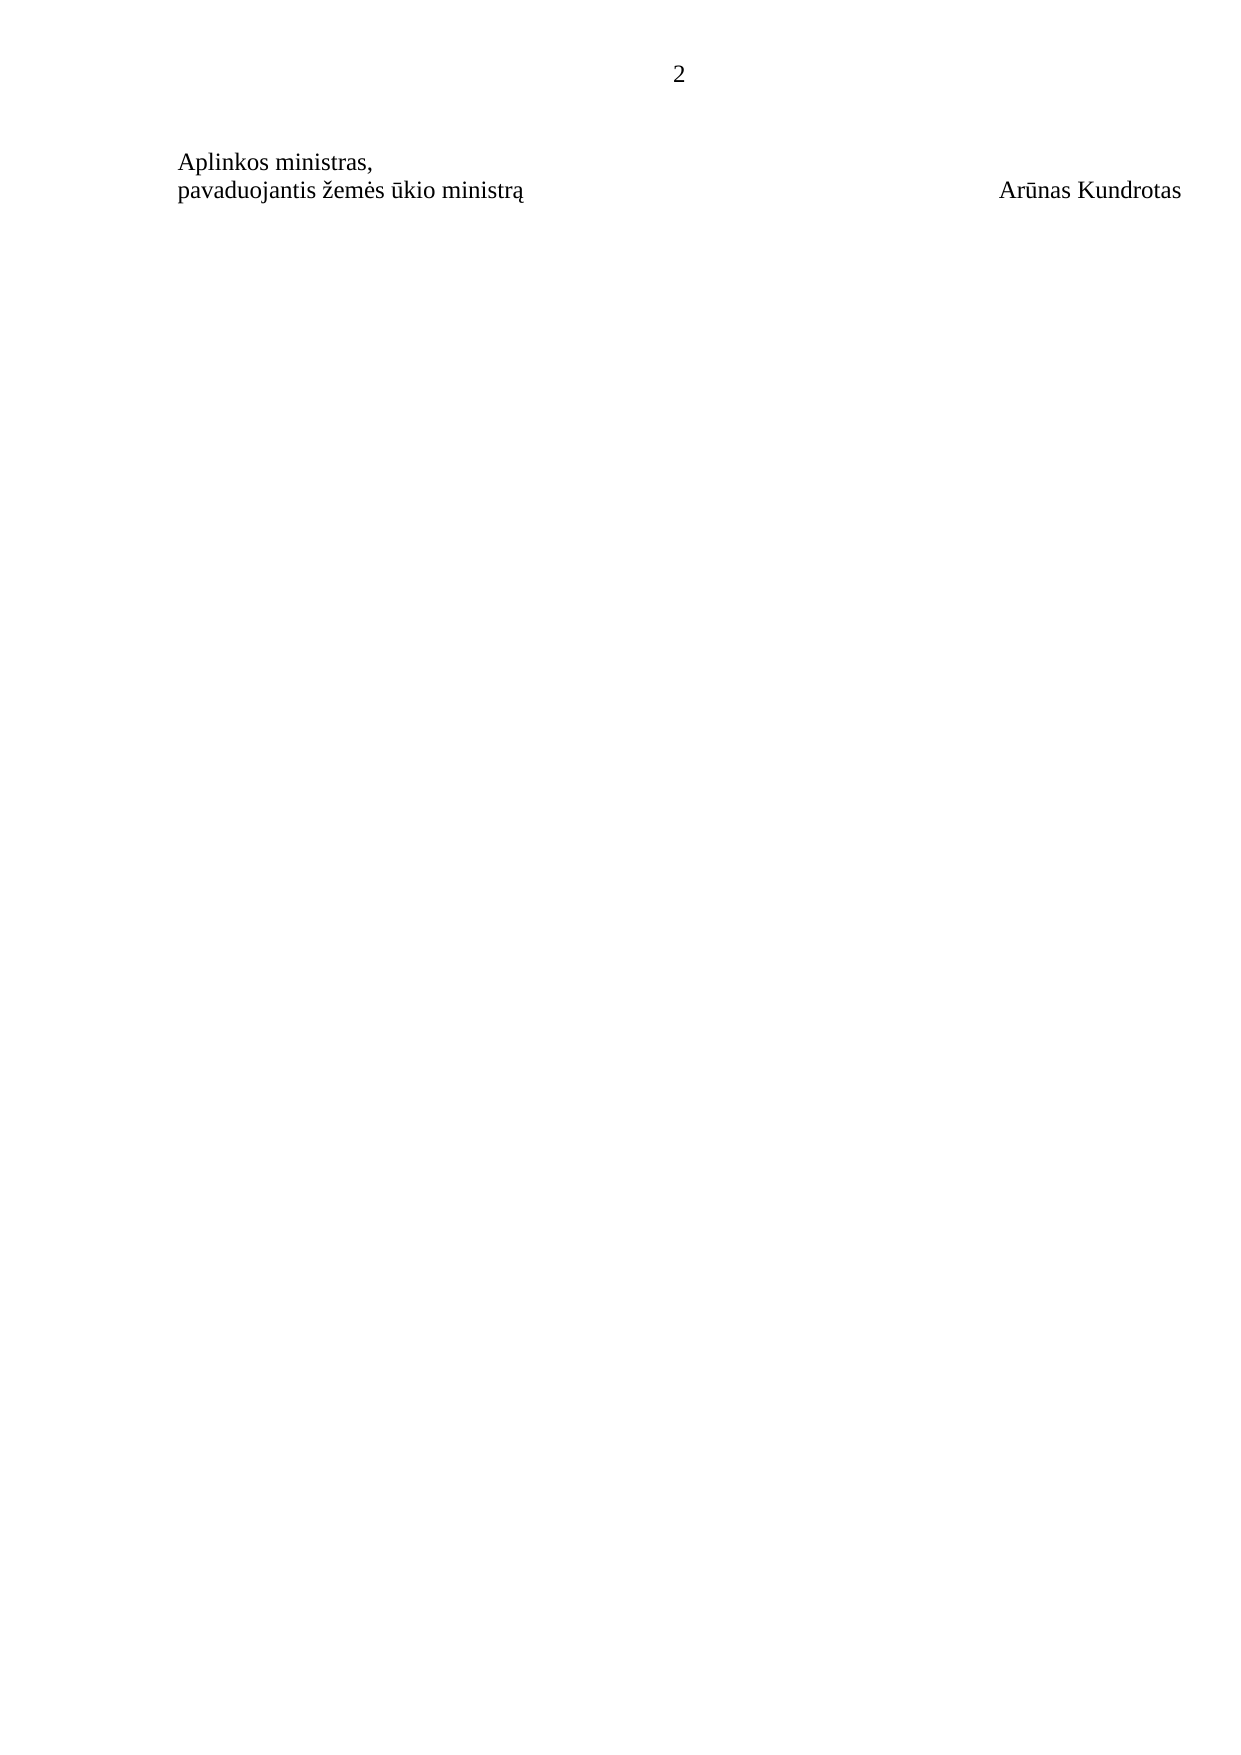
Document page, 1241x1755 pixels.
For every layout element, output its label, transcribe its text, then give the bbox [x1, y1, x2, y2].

text Aplinkos ministras, [177, 147, 1181, 176]
text pavaduojantis žemės ūkio ministrą Arūnas Kundrotas [177, 176, 1181, 204]
